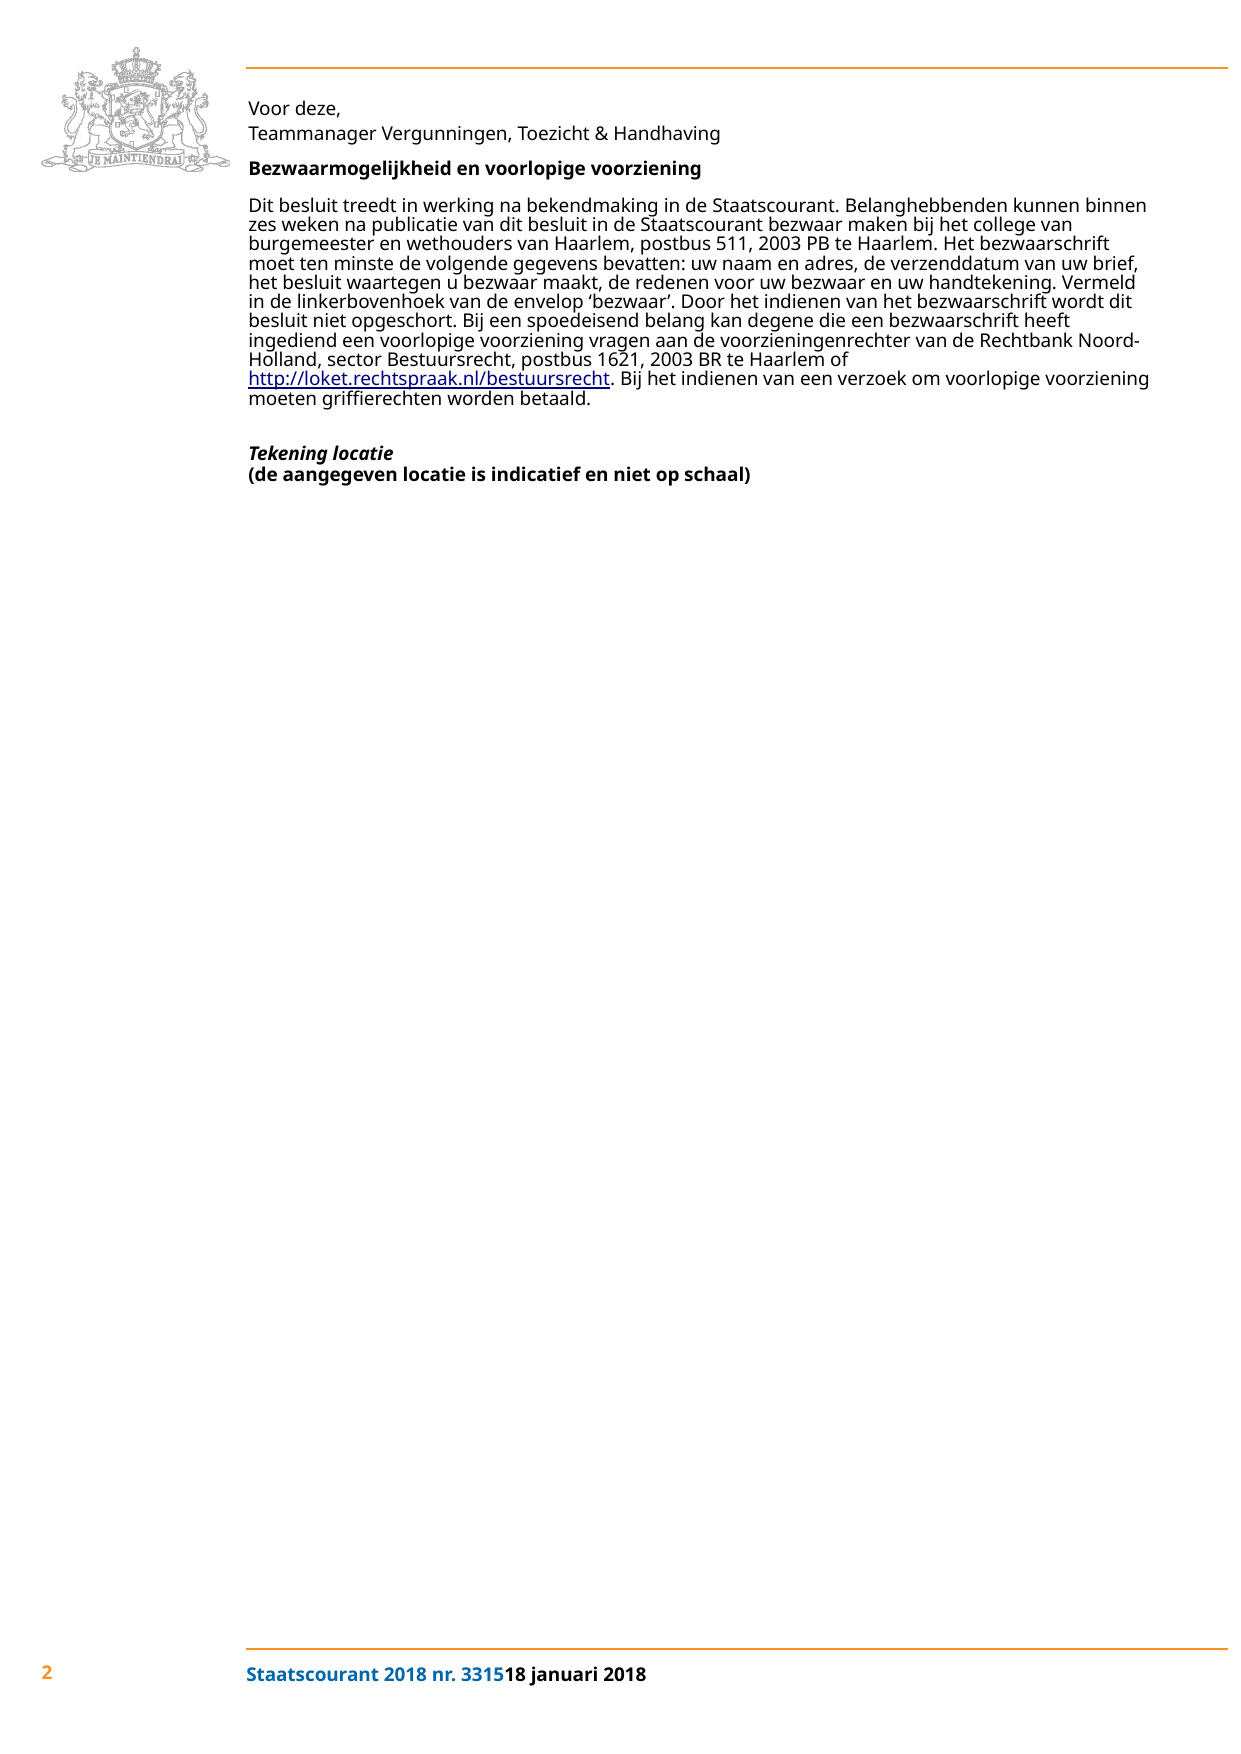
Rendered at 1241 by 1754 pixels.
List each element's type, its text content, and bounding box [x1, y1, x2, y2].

text Tekening locatie [248, 440, 271, 466]
picture [41, 47, 231, 172]
text Voor deze, [248, 95, 271, 121]
